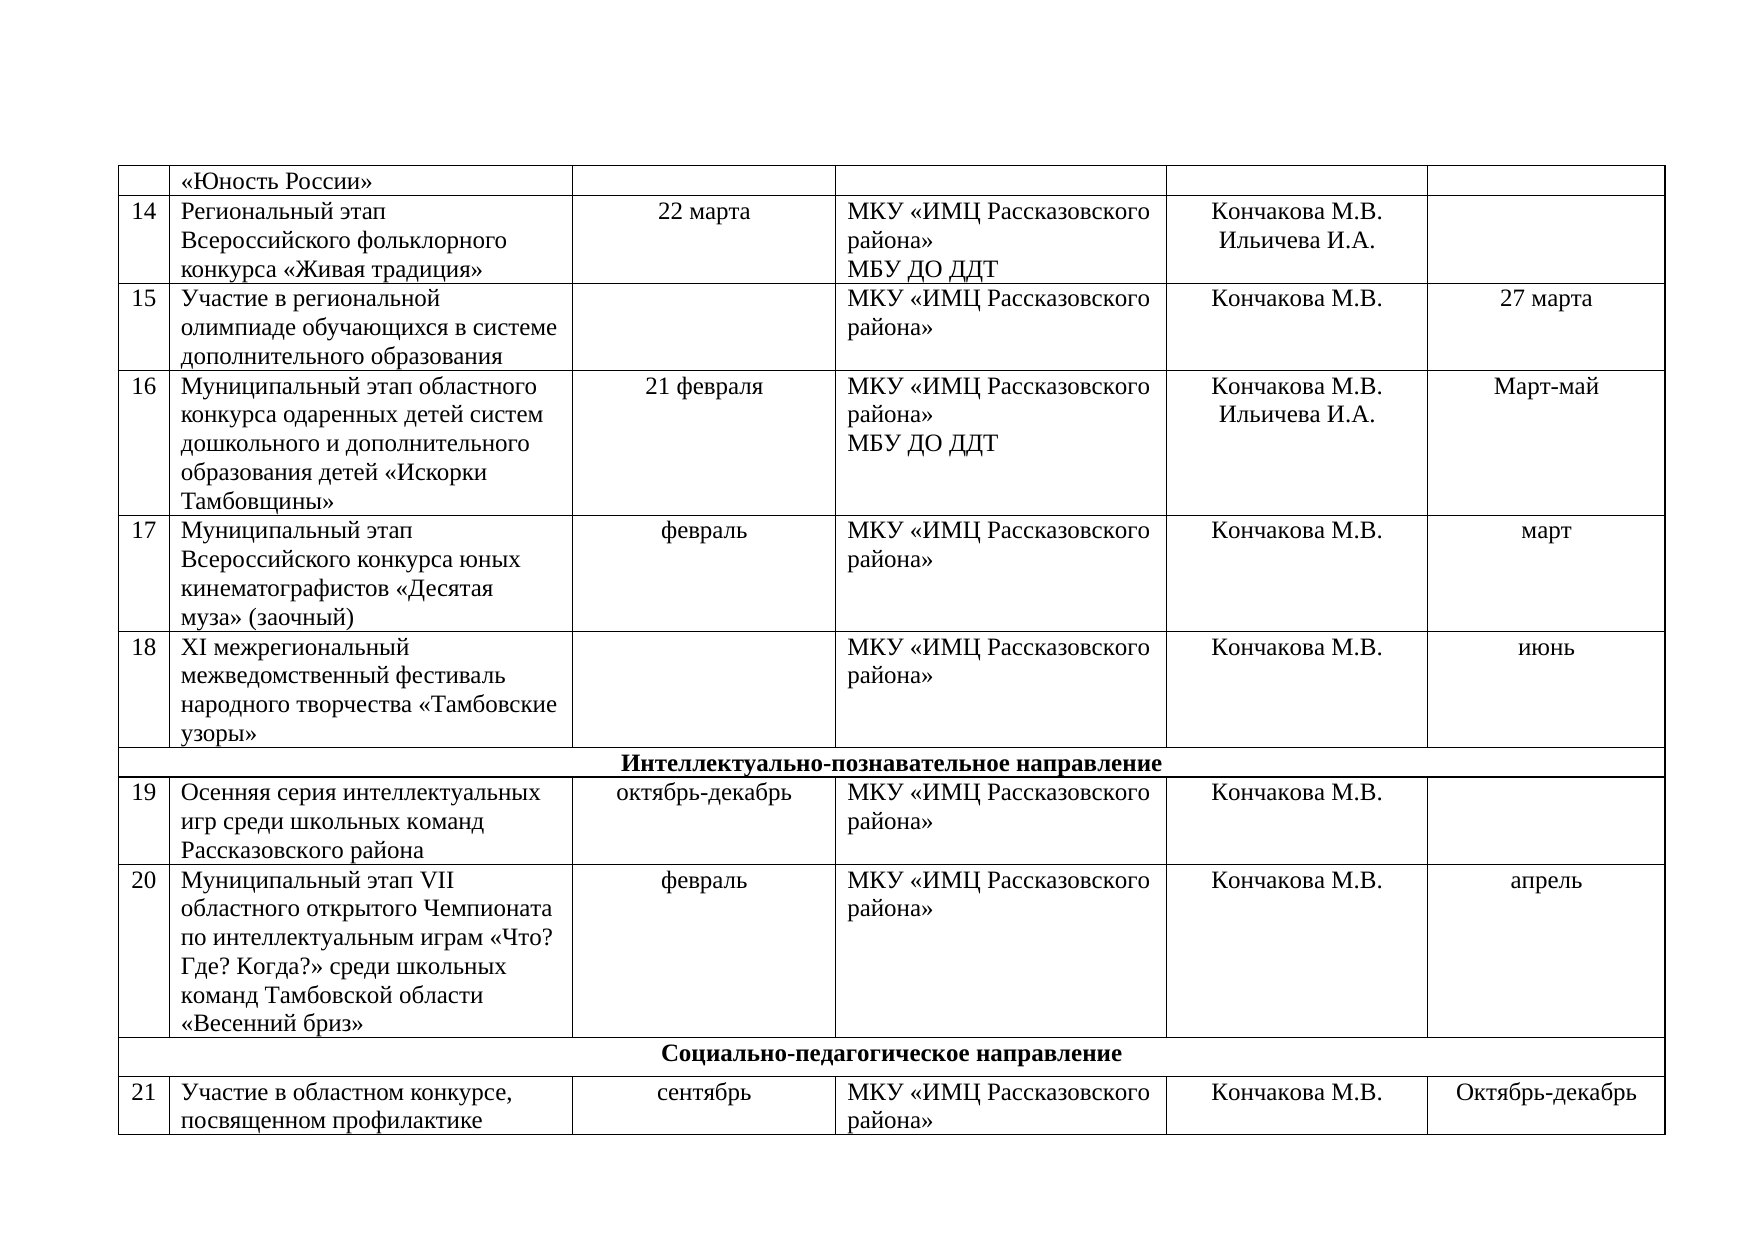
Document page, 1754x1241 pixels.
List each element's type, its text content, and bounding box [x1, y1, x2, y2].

table_cell [119, 166, 169, 195]
table_cell Интеллектуально-познавательное направление [119, 748, 1664, 776]
table_cell 19 [119, 778, 169, 864]
table_cell 21 [119, 1077, 169, 1134]
table_cell Участие в областном конкурсе, посвященном профилактике [170, 1077, 572, 1134]
table_cell Кончакова М.В. [1167, 516, 1427, 631]
table_cell 14 [119, 196, 169, 282]
table_cell октябрь-декабрь [573, 778, 835, 864]
table_cell Муниципальный этап областного конкурса одаренных детей систем дошкольного и дополнительного образования детей «Искорки Тамбовщины» [170, 371, 572, 514]
table_cell Кончакова М.В. Ильичева И.А. [1167, 371, 1427, 514]
table_cell XI межрегиональный межведомственный фестиваль народного творчества «Тамбовские узоры» [170, 632, 572, 747]
table_cell [1428, 778, 1664, 864]
table_cell Региональный этап Всероссийского фольклорного конкурса «Живая традиция» [170, 196, 572, 282]
table_cell Муниципальный этап Всероссийского конкурса юных кинематографистов «Десятая муза» (заочный) [170, 516, 572, 631]
table_cell Кончакова М.В. Ильичева И.А. [1167, 196, 1427, 282]
table_cell «Юность России» [170, 166, 572, 195]
table_cell Осенняя серия интеллектуальных игр среди школьных команд Рассказовского района [170, 778, 572, 864]
table_cell [573, 284, 835, 370]
table_cell МКУ «ИМЦ Рассказовского района» МБУ ДО ДДТ [836, 371, 1166, 514]
table_cell апрель [1428, 865, 1664, 1037]
table_cell февраль [573, 516, 835, 631]
table_cell Кончакова М.В. [1167, 284, 1427, 370]
table_cell Кончакова М.В. [1167, 778, 1427, 864]
table_cell [573, 632, 835, 747]
table_cell МКУ «ИМЦ Рассказовского района» МБУ ДО ДДТ [836, 196, 1166, 282]
table_cell МКУ «ИМЦ Рассказовского района» [836, 778, 1166, 864]
table_cell февраль [573, 865, 835, 1037]
table_cell июнь [1428, 632, 1664, 747]
table_cell 22 марта [573, 196, 835, 282]
table_cell МКУ «ИМЦ Рассказовского района» [836, 516, 1166, 631]
table_cell МКУ «ИМЦ Рассказовского района» [836, 284, 1166, 370]
table_cell Муниципальный этап VII областного открытого Чемпионата по интеллектуальным играм «Что? Где? Когда?» среди школьных команд Тамбовской области «Весенний бриз» [170, 865, 572, 1037]
table_cell 21 февраля [573, 371, 835, 514]
table_cell [1167, 166, 1427, 195]
table_cell Участие в региональной олимпиаде обучающихся в системе дополнительного образования [170, 284, 572, 370]
table_cell МКУ «ИМЦ Рассказовского района» [836, 865, 1166, 1037]
table_cell 18 [119, 632, 169, 747]
table_cell МКУ «ИМЦ Рассказовского района» [836, 1077, 1166, 1134]
table_cell 20 [119, 865, 169, 1037]
table_cell март [1428, 516, 1664, 631]
table_cell МКУ «ИМЦ Рассказовского района» [836, 632, 1166, 747]
table_cell 15 [119, 284, 169, 370]
table_cell [1428, 196, 1664, 282]
table_cell Март-май [1428, 371, 1664, 514]
table_cell Социально-педагогическое направление [119, 1038, 1664, 1076]
table_cell Октябрь-декабрь [1428, 1077, 1664, 1134]
table_cell Кончакова М.В. [1167, 632, 1427, 747]
table_cell [573, 166, 835, 195]
table_cell 27 марта [1428, 284, 1664, 370]
table_cell Кончакова М.В. [1167, 865, 1427, 1037]
table_cell [836, 166, 1166, 195]
table_cell сентябрь [573, 1077, 835, 1134]
table_cell 16 [119, 371, 169, 514]
table_cell Кончакова М.В. [1167, 1077, 1427, 1134]
table_cell [1428, 166, 1664, 195]
table_cell 17 [119, 516, 169, 631]
